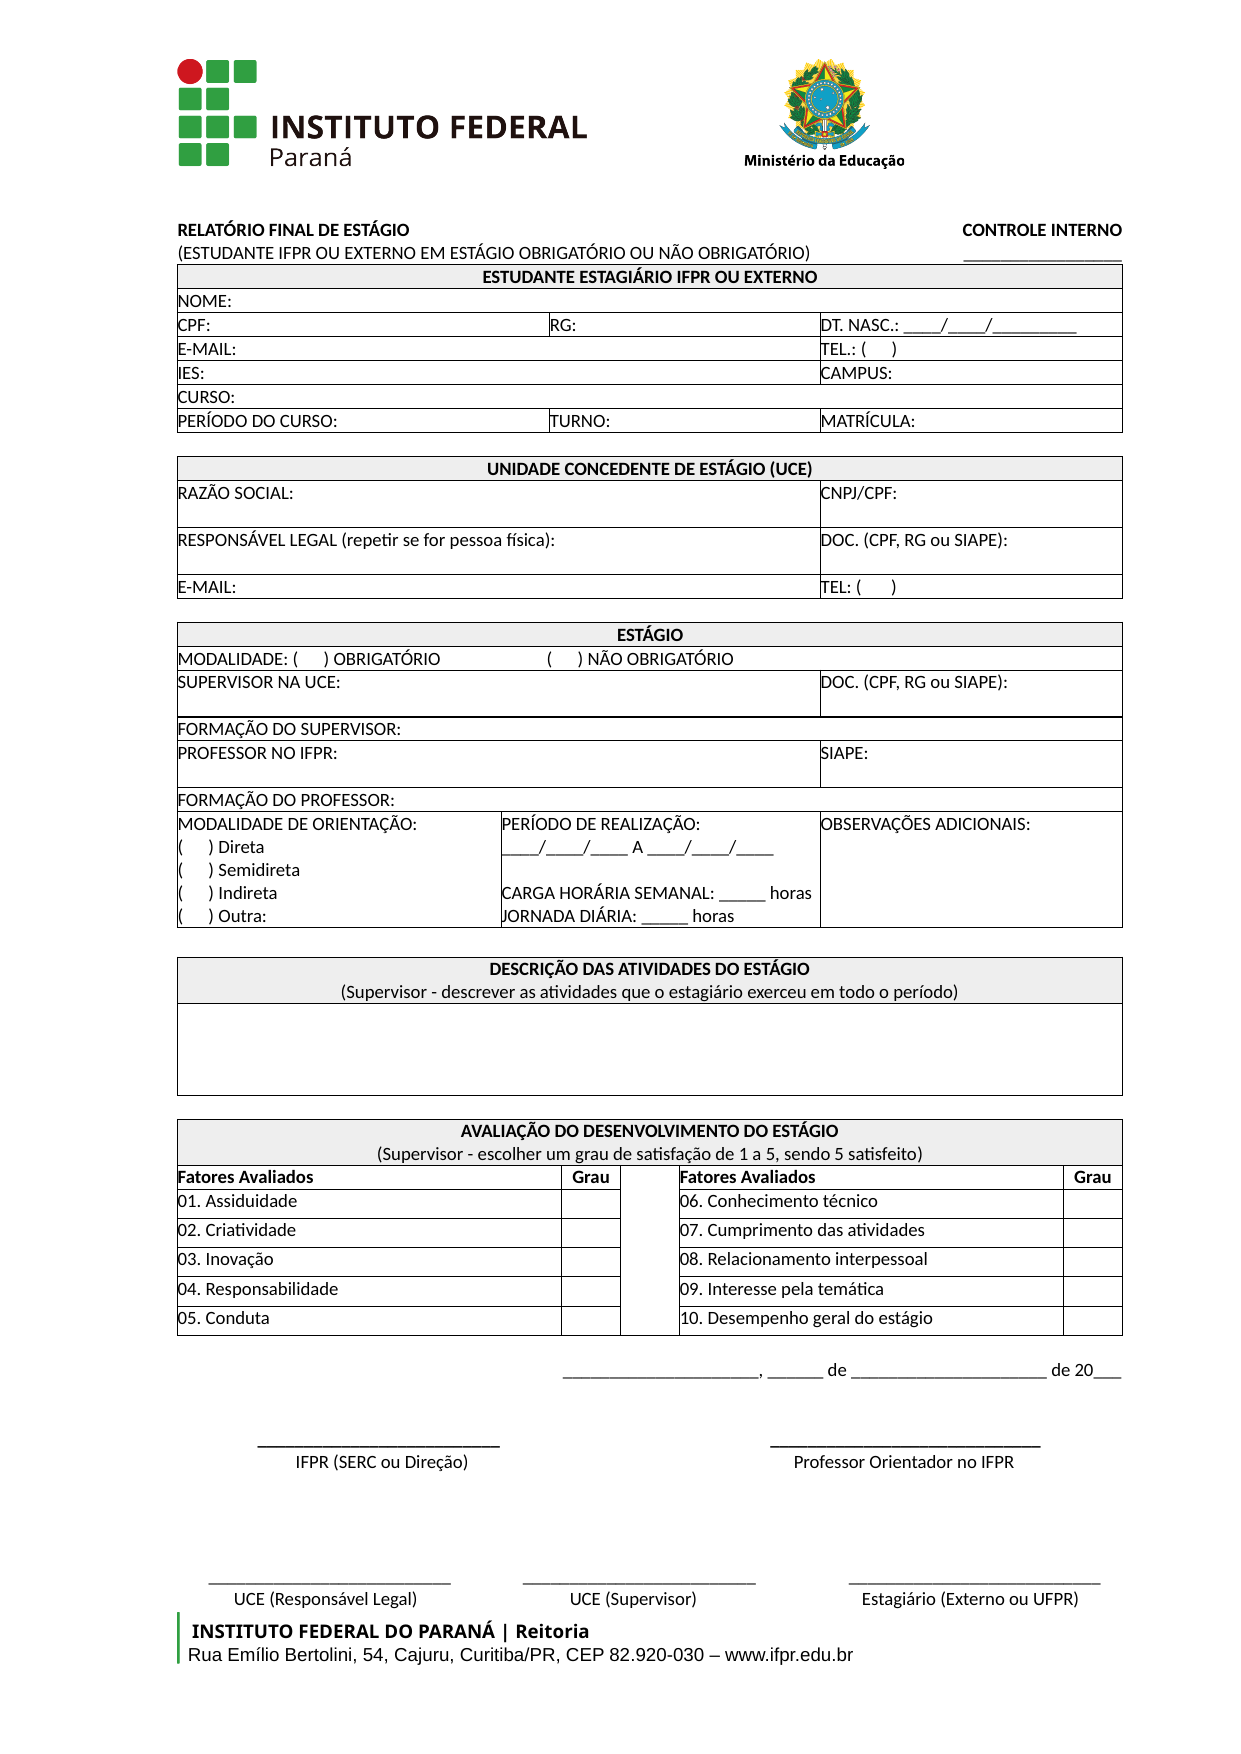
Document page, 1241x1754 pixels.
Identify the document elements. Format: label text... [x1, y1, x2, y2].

table_cell SIAPE: [821, 741, 1122, 787]
table_cell RG: [550, 313, 820, 336]
table_cell 07. Cumprimento das atividades [680, 1219, 1063, 1247]
table_cell PERÍODO DO CURSO: [178, 409, 549, 432]
table_cell CAMPUS: [821, 361, 1122, 384]
table_cell MODALIDADE DE ORIENTAÇÃO: ( ) Direta ( ) Semidireta ( ) Indireta ( ) Outra: [178, 812, 501, 927]
table_cell E-MAIL: [178, 575, 820, 598]
table_cell PERÍODO DE REALIZAÇÃO: ____/____/____ A ____/____/____ CARGA HORÁRIA SEMANAL: _____ horas JORNADA DIÁRIA: _____ horas [502, 812, 820, 927]
table_cell TURNO: [550, 409, 820, 432]
text RELATÓRIO FINAL DE ESTÁGIO CONTROLE INTERNO [177, 218, 1122, 241]
table_cell TEL: ( ) [821, 575, 1122, 598]
text (ESTUDANTE IFPR OU EXTERNO EM ESTÁGIO OBRIGATÓRIO OU NÃO OBRIGATÓRIO) _________________ [177, 241, 1122, 264]
table_cell RAZÃO SOCIAL: [178, 481, 820, 527]
table_cell CNPJ/CPF: [821, 481, 1122, 527]
table_cell Fatores Avaliados [680, 1166, 1063, 1188]
text _____________________, ______ de _____________________ de 20___ [177, 1358, 1122, 1381]
table_cell [562, 1307, 620, 1335]
table_cell E-MAIL: [178, 337, 820, 360]
table_cell 03. Inovação [178, 1248, 561, 1276]
table_cell [178, 1004, 1122, 1095]
table_cell 06. Conhecimento técnico [680, 1190, 1063, 1218]
table_cell TEL.: ( ) [821, 337, 1122, 360]
table_cell MATRÍCULA: [821, 409, 1122, 432]
table_cell NOME: [178, 289, 1122, 312]
table_cell DOC. (CPF, RG ou SIAPE): [821, 671, 1122, 716]
table_cell OBSERVAÇÕES ADICIONAIS: [821, 812, 1122, 927]
table_cell IES: [178, 361, 820, 384]
table_cell Grau [562, 1166, 620, 1188]
table_cell MODALIDADE: ( ) OBRIGATÓRIO ( ) NÃO OBRIGATÓRIO [178, 647, 1122, 669]
table_cell [621, 1166, 679, 1335]
table_cell Fatores Avaliados [178, 1166, 561, 1188]
table_cell FORMAÇÃO DO SUPERVISOR: [178, 718, 1122, 740]
table_cell [562, 1277, 620, 1306]
text __________________________ _________________________ ___________________________ [177, 1564, 1122, 1587]
table_cell RESPONSÁVEL LEGAL (repetir se for pessoa física): [178, 528, 820, 574]
text __________________________ _____________________________ [177, 1427, 1122, 1450]
table_cell 09. Interesse pela temática [680, 1277, 1063, 1306]
table_cell PROFESSOR NO IFPR: [178, 741, 820, 787]
table_cell 04. Responsabilidade [178, 1277, 561, 1306]
text UCE (Responsável Legal) UCE (Supervisor) Estagiário (Externo ou UFPR) [177, 1587, 1122, 1610]
table_cell 10. Desempenho geral do estágio [680, 1307, 1063, 1335]
table_cell 08. Relacionamento interpessoal [680, 1248, 1063, 1276]
table_cell [1064, 1277, 1122, 1306]
table_cell FORMAÇÃO DO PROFESSOR: [178, 788, 1122, 811]
table_cell CPF: [178, 313, 549, 336]
table_cell 01. Assiduidade [178, 1190, 561, 1218]
table_cell [562, 1190, 620, 1218]
table_cell [1064, 1248, 1122, 1276]
table_cell DT. NASC.: ____/____/_________ [821, 313, 1122, 336]
table_cell 05. Conduta [178, 1307, 561, 1335]
table_cell [562, 1219, 620, 1247]
table_cell CURSO: [178, 385, 1122, 408]
table_cell [1064, 1190, 1122, 1218]
table_cell [1064, 1219, 1122, 1247]
table_cell SUPERVISOR NA UCE: [178, 671, 820, 716]
table_cell [562, 1248, 620, 1276]
text IFPR (SERC ou Direção) Professor Orientador no IFPR [177, 1450, 1122, 1473]
table_cell [1064, 1307, 1122, 1335]
table_cell DOC. (CPF, RG ou SIAPE): [821, 528, 1122, 574]
table_cell 02. Criatividade [178, 1219, 561, 1247]
table_cell Grau [1064, 1166, 1122, 1188]
